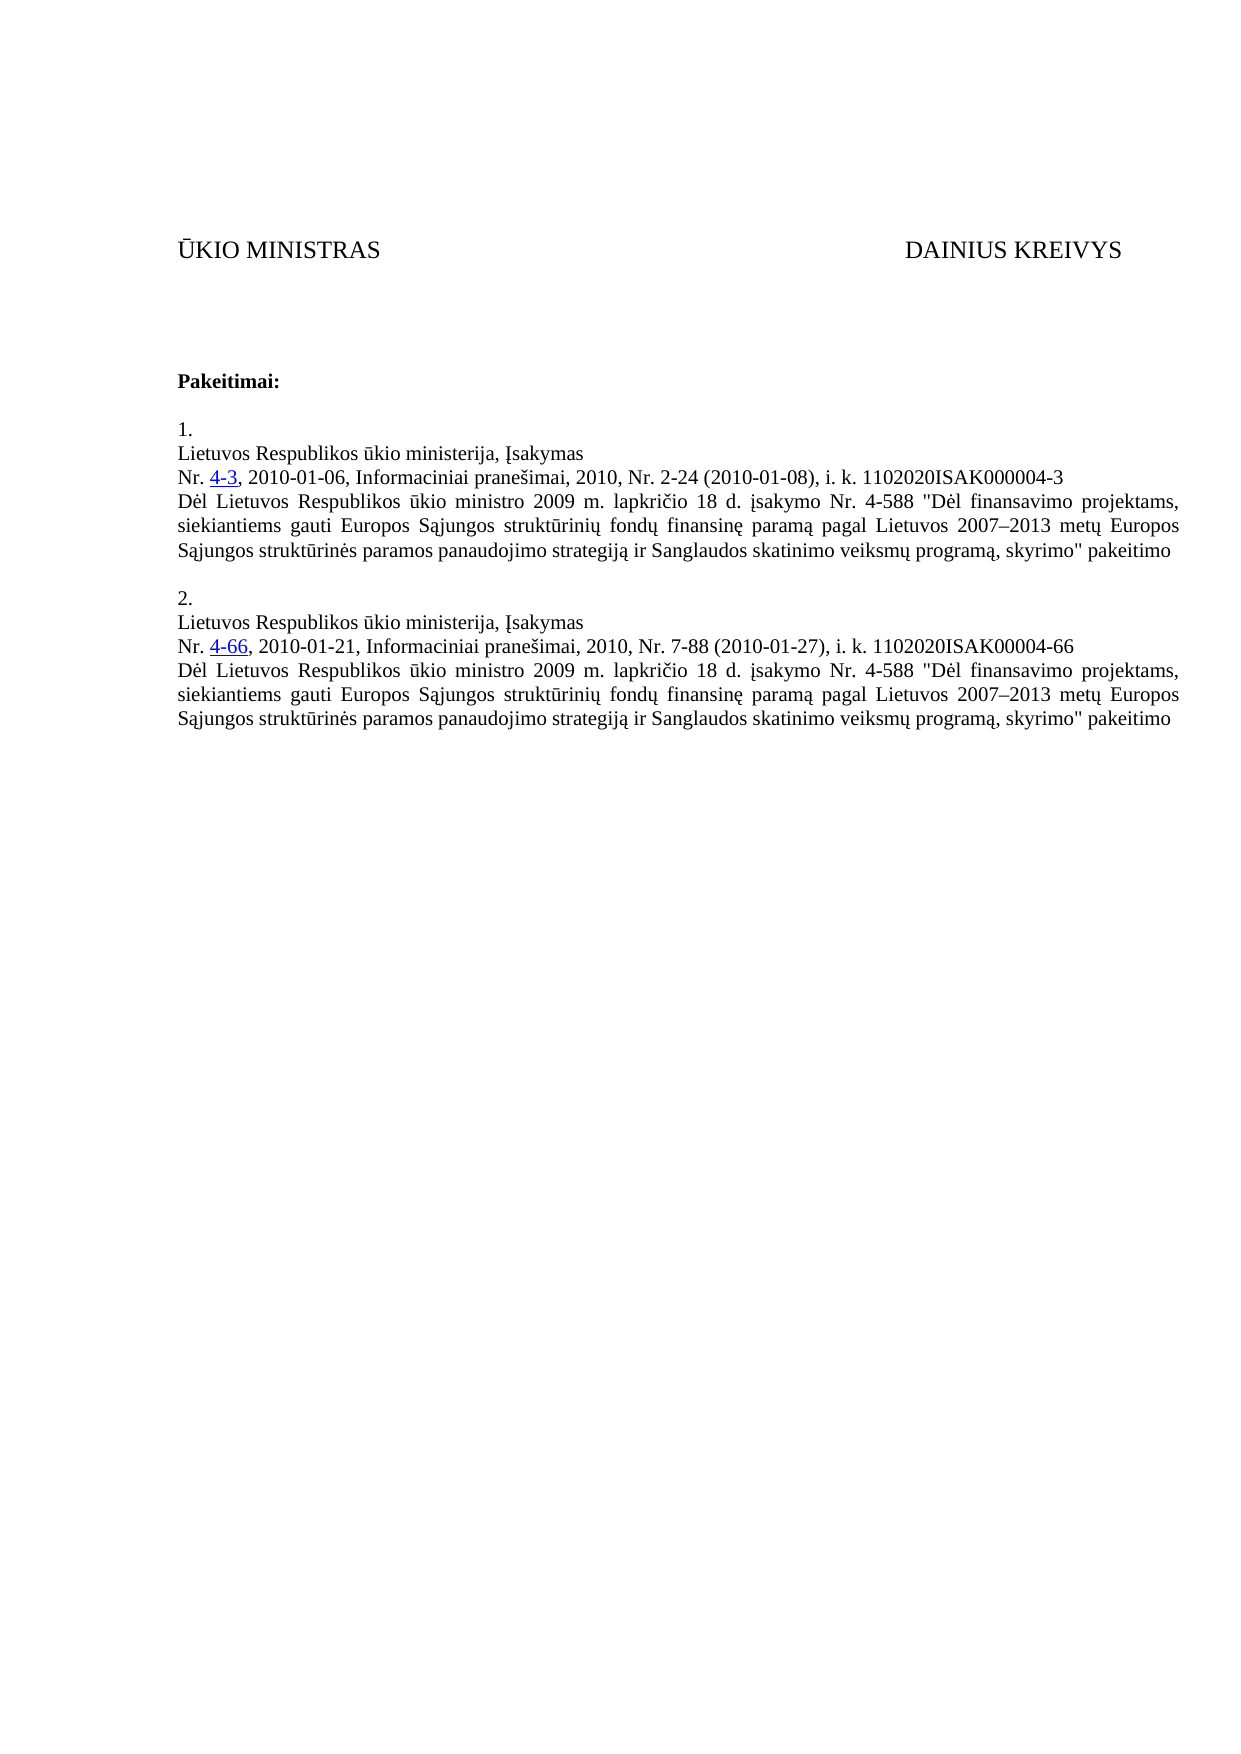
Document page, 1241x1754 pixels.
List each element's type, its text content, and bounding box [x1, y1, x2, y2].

text Dėl Lietuvos Respublikos ūkio ministro 2009 m. lapkričio 18 d. įsakymo Nr. 4-588 "Dėl finansavimo projektams, siekiantiems gauti Europos Sąjungos struktūrinių fondų finansinę paramą pagal Lietuvos 2007–2013 metų Europos Sąjungos struktūrinės paramos panaudojimo strategiją ir Sanglaudos skatinimo veiksmų programą, skyrimo" pakeitimo [177, 658, 1181, 730]
text 2. [177, 586, 1181, 610]
text Lietuvos Respublikos ūkio ministerija, Įsakymas [177, 610, 1181, 634]
text Nr. 4-66, 2010-01-21, Informaciniai pranešimai, 2010, Nr. 7-88 (2010-01-27), i. k. 1102020ISAK00004-66 [177, 634, 1181, 658]
text Ūkio ministras Dainius Kreivys [177, 235, 1181, 263]
text Lietuvos Respublikos ūkio ministerija, Įsakymas [177, 441, 1181, 465]
text Nr. 4-3, 2010-01-06, Informaciniai pranešimai, 2010, Nr. 2-24 (2010-01-08), i. k. 1102020ISAK000004-3 [177, 465, 1181, 489]
text Pakeitimai: [177, 369, 1181, 393]
text 1. [177, 417, 1181, 441]
text Dėl Lietuvos Respublikos ūkio ministro 2009 m. lapkričio 18 d. įsakymo Nr. 4-588 "Dėl finansavimo projektams, siekiantiems gauti Europos Sąjungos struktūrinių fondų finansinę paramą pagal Lietuvos 2007–2013 metų Europos Sąjungos struktūrinės paramos panaudojimo strategiją ir Sanglaudos skatinimo veiksmų programą, skyrimo" pakeitimo [177, 489, 1181, 562]
